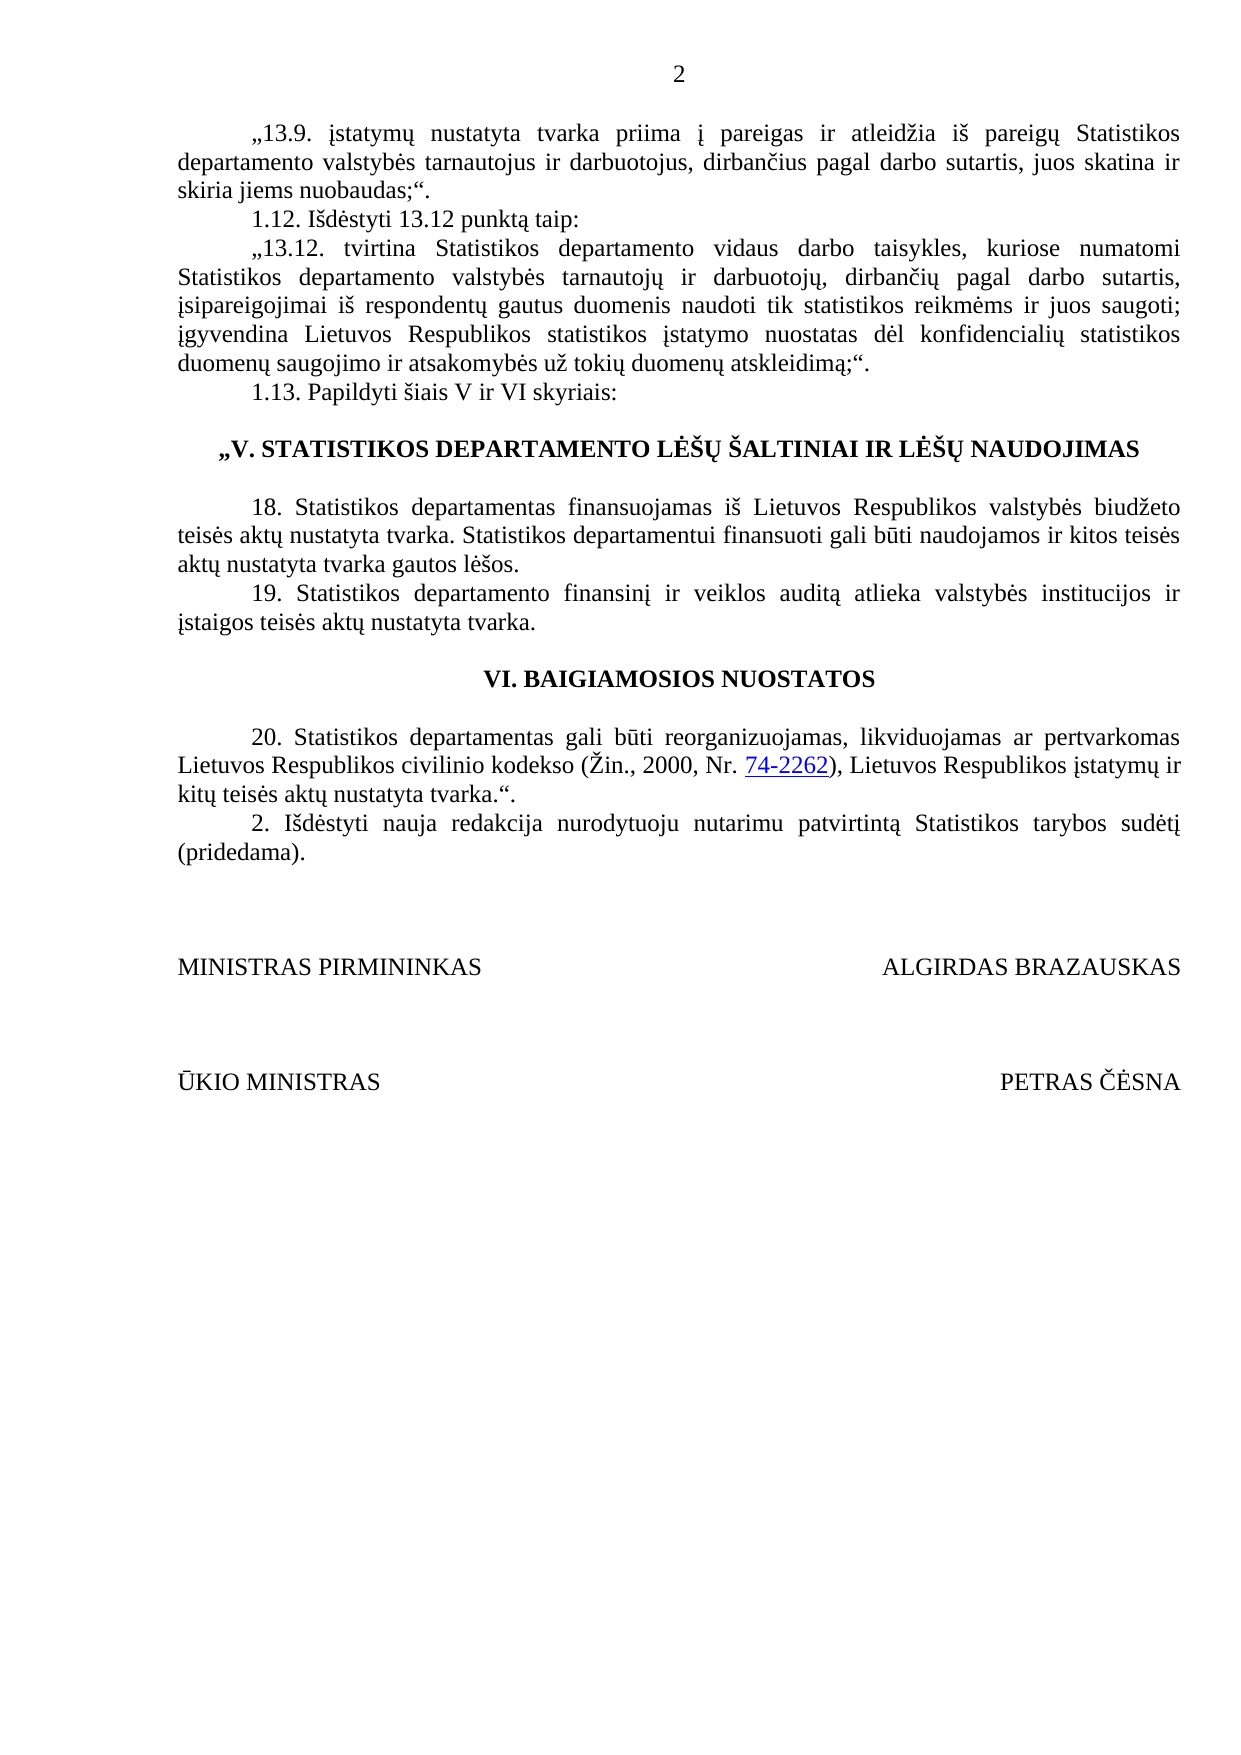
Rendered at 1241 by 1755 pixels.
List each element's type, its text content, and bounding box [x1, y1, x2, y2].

text Ministras Pirmininkas Algirdas Brazauskas [177, 952, 1181, 981]
text „V. STATISTIKOS DEPARTAMENTO LĖŠŲ ŠALTINIAI IR LĖŠŲ NAUDOJIMAS [177, 434, 1181, 463]
text VI. BAIGIAMOSIOS NUOSTATOS [177, 664, 1181, 693]
text 19. Statistikos departamento finansinį ir veiklos auditą atlieka valstybės institucijos ir įstaigos teisės aktų nustatyta tvarka. [177, 578, 1181, 636]
text 2. Išdėstyti nauja redakcija nurodytuoju nutarimu patvirtintą Statistikos tarybos sudėtį (pridedama). [177, 808, 1181, 866]
text 1.13. Papildyti šiais V ir VI skyriais: [177, 377, 1181, 406]
text 20. Statistikos departamentas gali būti reorganizuojamas, likviduojamas ar pertvarkomas Lietuvos Respublikos civilinio kodekso (Žin., 2000, Nr. 74-2262), Lietuvos Respublikos įstatymų ir kitų teisės aktų nustatyta tvarka.“. [177, 722, 1181, 808]
text 18. Statistikos departamentas finansuojamas iš Lietuvos Respublikos valstybės biudžeto teisės aktų nustatyta tvarka. Statistikos departamentui finansuoti gali būti naudojamos ir kitos teisės aktų nustatyta tvarka gautos lėšos. [177, 492, 1181, 578]
text Ūkio ministras Petras Čėsna [177, 1067, 1181, 1096]
text „13.12. tvirtina Statistikos departamento vidaus darbo taisykles, kuriose numatomi Statistikos departamento valstybės tarnautojų ir darbuotojų, dirbančių pagal darbo sutartis, įsipareigojimai iš respondentų gautus duomenis naudoti tik statistikos reikmėms ir juos saugoti; įgyvendina Lietuvos Respublikos statistikos įstatymo nuostatas dėl konfidencialių statistikos duomenų saugojimo ir atsakomybės už tokių duomenų atskleidimą;“. [177, 233, 1181, 377]
text „13.9. įstatymų nustatyta tvarka priima į pareigas ir atleidžia iš pareigų Statistikos departamento valstybės tarnautojus ir darbuotojus, dirbančius pagal darbo sutartis, juos skatina ir skiria jiems nuobaudas;“. [177, 118, 1181, 204]
text 1.12. Išdėstyti 13.12 punktą taip: [177, 204, 1181, 233]
